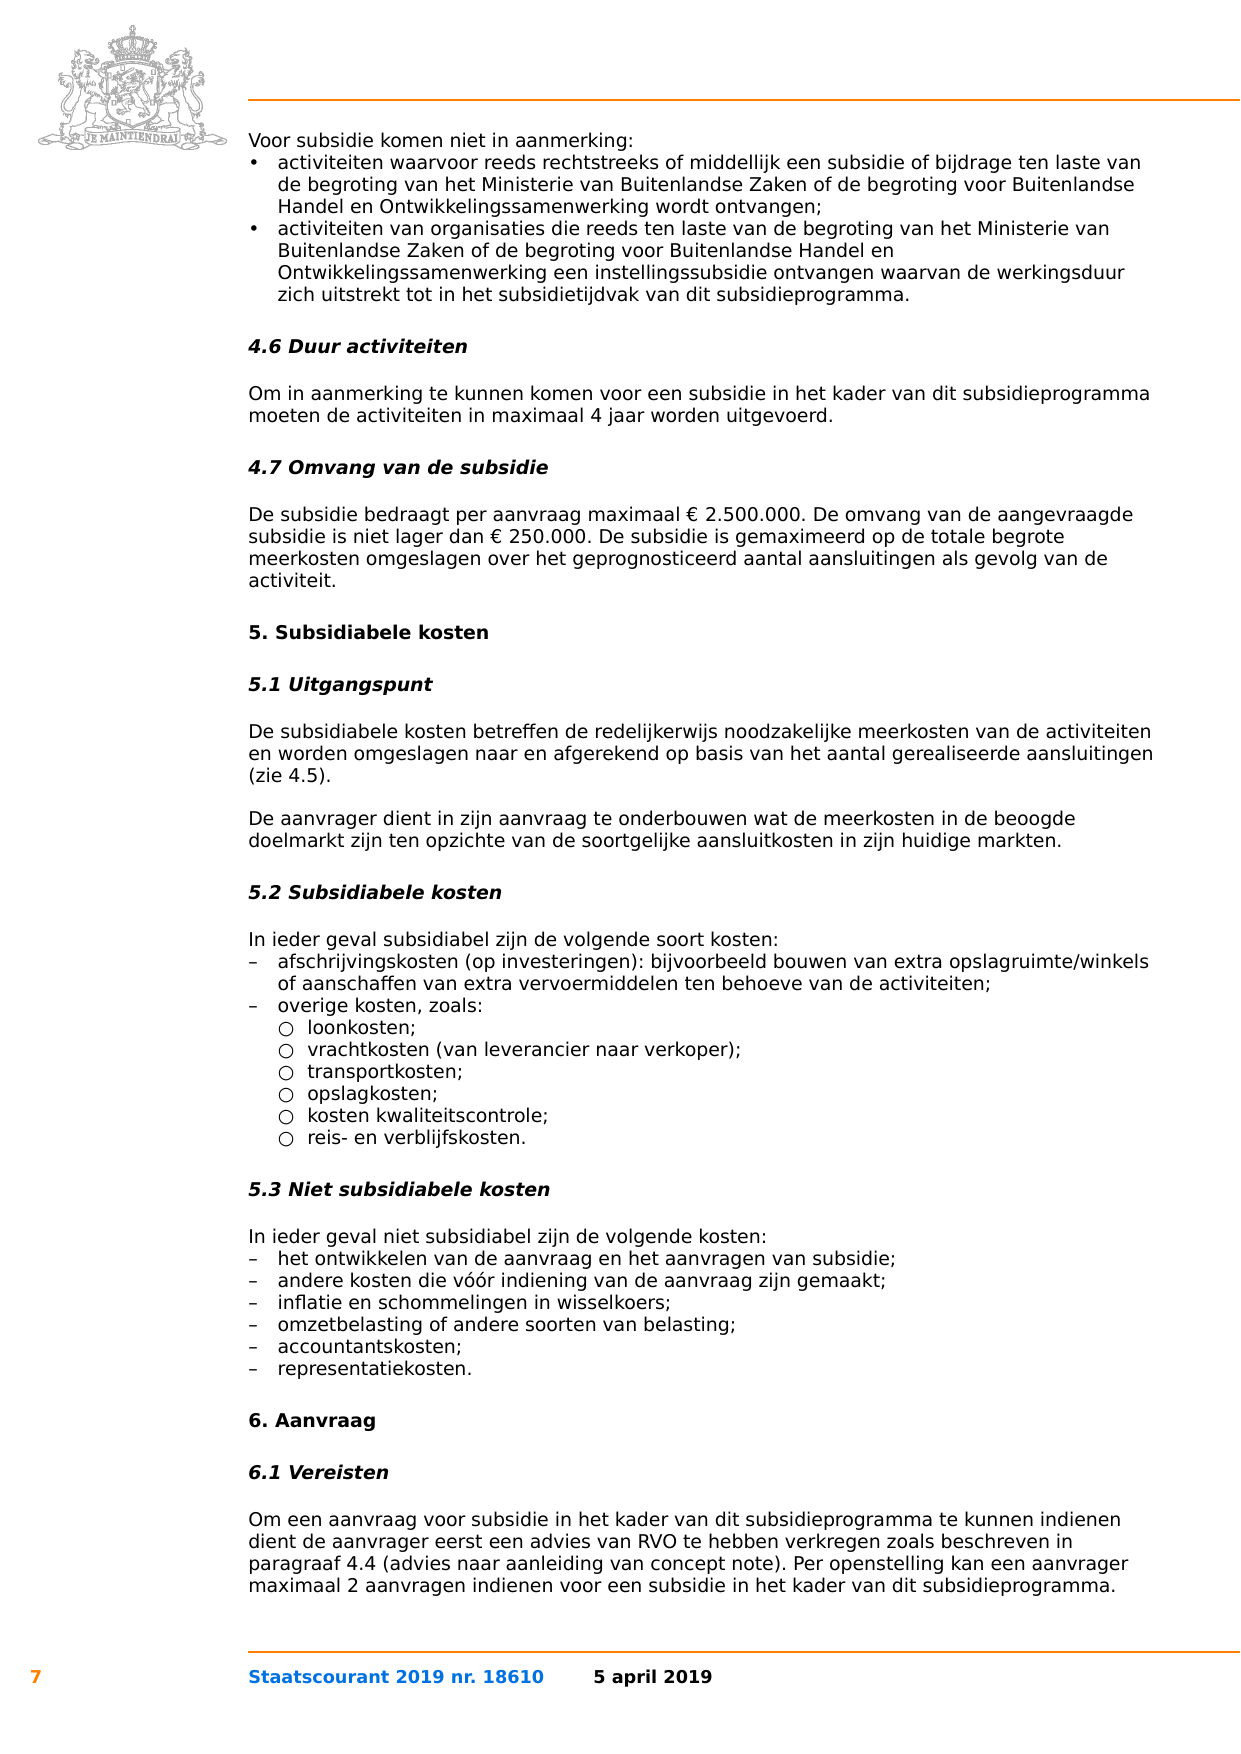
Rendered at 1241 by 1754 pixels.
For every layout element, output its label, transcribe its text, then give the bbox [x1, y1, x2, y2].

text – accountantskosten; [248, 1336, 1163, 1358]
text In ieder geval subsidiabel zijn de volgende soort kosten: [248, 929, 1163, 951]
subtitle 4.6 Duur activiteiten [248, 336, 1163, 358]
subtitle 6.1 Vereisten [248, 1462, 1163, 1484]
text – overige kosten, zoals: [248, 995, 1163, 1017]
text De subsidiabele kosten betreffen de redelijkerwijs noodzakelijke meerkosten van de activiteiten en worden omgeslagen naar en afgerekend op basis van het aantal gerealiseerde aansluitingen (zie 4.5). [248, 721, 1163, 786]
text ○ reis- en verblijfskosten. [278, 1127, 1163, 1149]
text De subsidie bedraagt per aanvraag maximaal € 2.500.000. De omvang van de aangevraagde subsidie is niet lager dan € 250.000. De subsidie is gemaximeerd op de totale begrote meerkosten omgeslagen over het geprognosticeerd aantal aansluitingen als gevolg van de activiteit. [248, 504, 1163, 592]
text – het ontwikkelen van de aanvraag en het aanvragen van subsidie; [248, 1248, 1163, 1270]
text ○ transportkosten; [278, 1061, 1163, 1083]
text ○ opslagkosten; [278, 1083, 1163, 1105]
text • activiteiten waarvoor reeds rechtstreeks of middellijk een subsidie of bijdrage ten laste van de begroting van het Ministerie van Buitenlandse Zaken of de begroting voor Buitenlandse Handel en Ontwikkelingssamenwerking wordt ontvangen; [248, 152, 1163, 218]
text Om in aanmerking te kunnen komen voor een subsidie in het kader van dit subsidieprogramma moeten de activiteiten in maximaal 4 jaar worden uitgevoerd. [248, 383, 1163, 427]
subtitle 6. Aanvraag [248, 1410, 1163, 1432]
text – inflatie en schommelingen in wisselkoers; [248, 1292, 1163, 1314]
subtitle 5.1 Uitgangspunt [248, 673, 1163, 696]
text ○ loonkosten; [278, 1017, 1163, 1039]
text ○ kosten kwaliteitscontrole; [278, 1105, 1163, 1127]
subtitle 4.7 Omvang van de subsidie [248, 457, 1163, 479]
text – andere kosten die vóór indiening van de aanvraag zijn gemaakt; [248, 1270, 1163, 1292]
text • activiteiten van organisaties die reeds ten laste van de begroting van het Ministerie van Buitenlandse Zaken of de begroting voor Buitenlandse Handel en Ontwikkelingssamenwerking een instellingssubsidie ontvangen waarvan de werkingsduur zich uitstrekt tot in het subsidietijdvak van dit subsidieprogramma. [248, 218, 1163, 306]
text In ieder geval niet subsidiabel zijn de volgende kosten: [248, 1226, 1163, 1248]
text De aanvrager dient in zijn aanvraag te onderbouwen wat de meerkosten in de beoogde doelmarkt zijn ten opzichte van de soortgelijke aansluitkosten in zijn huidige markten. [248, 808, 1163, 852]
text – omzetbelasting of andere soorten van belasting; [248, 1314, 1163, 1336]
text Voor subsidie komen niet in aanmerking: [248, 130, 1163, 152]
subtitle 5.2 Subsidiabele kosten [248, 882, 1163, 904]
subtitle 5.3 Niet subsidiabele kosten [248, 1179, 1163, 1201]
text ○ vrachtkosten (van leverancier naar verkoper); [278, 1039, 1163, 1061]
text – afschrijvingskosten (op investeringen): bijvoorbeeld bouwen van extra opslagruimte/winkels of aanschaffen van extra vervoermiddelen ten behoeve van de activiteiten; [248, 951, 1163, 995]
text Om een aanvraag voor subsidie in het kader van dit subsidieprogramma te kunnen indienen dient de aanvrager eerst een advies van RVO te hebben verkregen zoals beschreven in paragraaf 4.4 (advies naar aanleiding van concept note). Per openstelling kan een aanvrager maximaal 2 aanvragen indienen voor een subsidie in het kader van dit subsidieprogramma. [248, 1509, 1163, 1597]
text – representatiekosten. [248, 1358, 1163, 1380]
picture [38, 25, 227, 150]
subtitle 5. Subsidiabele kosten [248, 622, 1163, 643]
